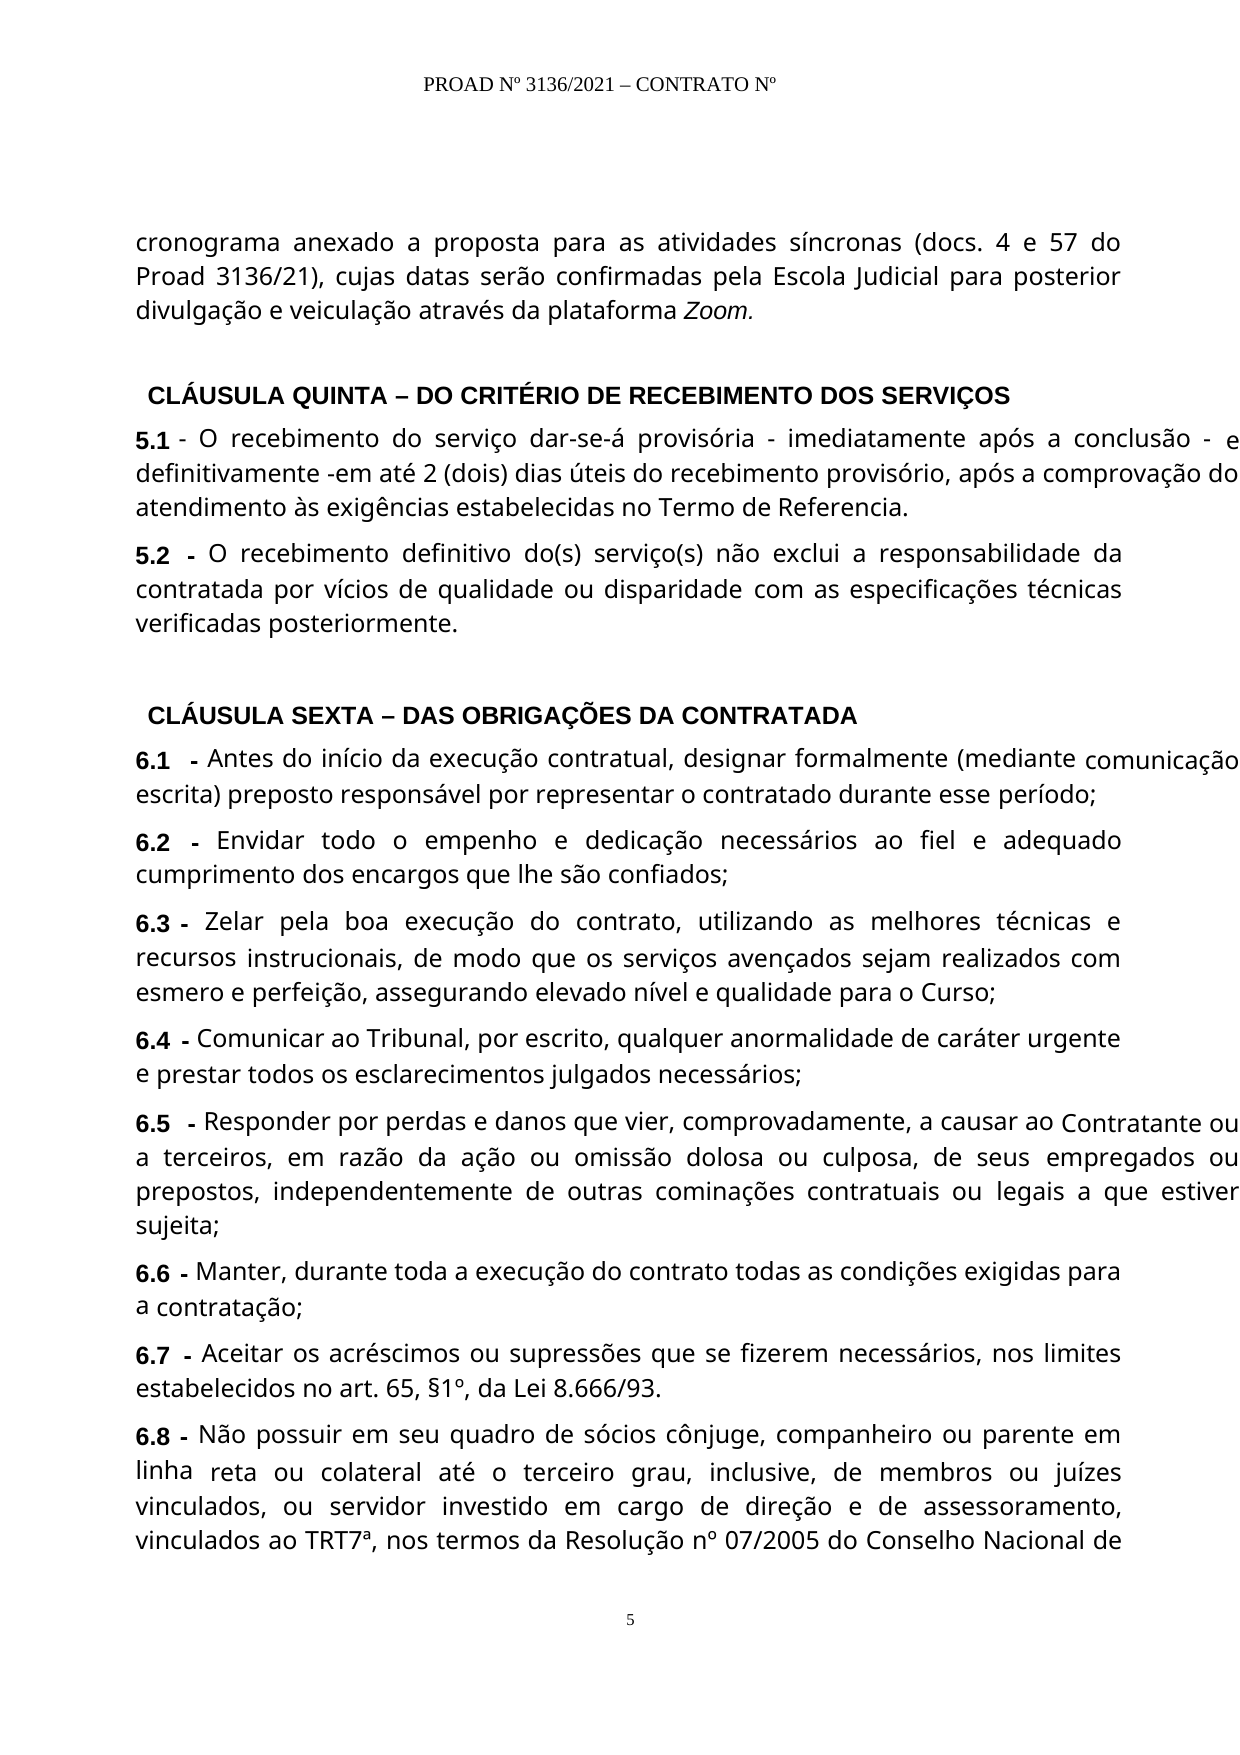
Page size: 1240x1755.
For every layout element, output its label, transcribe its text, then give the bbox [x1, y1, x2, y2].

list - Não possuir em seu quadro de sócios cônjuge, companheiro ou parente em linha reta ou colateral até o terceiro grau, inclusive, de membros ou juízes vinculados, ou servidor investido em cargo de direção e de assessoramento, vinculados ao TRT7ª, nos termos da Resolução nº 07/2005 do Conselho Nacional de [135, 1417, 1123, 1556]
subtitle CLÁUSULA QUINTA – DO CRITÉRIO DE RECEBIMENTO DOS SERVIÇOS [147, 381, 1239, 410]
list - Manter, durante toda a execução do contrato todas as condições exigidas para a contratação; [135, 1254, 1122, 1324]
list - O recebimento definitivo do(s) serviço(s) não exclui a responsabilidade da contratada por vícios de qualidade ou disparidade com as especificações técnicas verificadas posteriormente. [135, 536, 1122, 640]
list - O recebimento do serviço dar-se-á provisória - imediatamente após a conclusão - e definitivamente -em até 2 (dois) dias úteis do recebimento provisório, após a comprovação do atendimento às exigências estabelecidas no Termo de Referencia. [135, 422, 1239, 523]
list - Envidar todo o empenho e dedicação necessários ao fiel e adequado cumprimento dos encargos que lhe são confiados; [135, 823, 1122, 891]
list - Antes do início da execução contratual, designar formalmente (mediante comunicação escrita) preposto responsável por representar o contratado durante esse período; [135, 741, 1239, 811]
subtitle CLÁUSULA SEXTA – DAS OBRIGAÇÕES DA CONTRATADA [147, 701, 1239, 729]
list - Aceitar os acréscimos ou supressões que se fizerem necessários, nos limites estabelecidos no art. 65, §1º, da Lei 8.666/93. [135, 1337, 1122, 1404]
list - Responder por perdas e danos que vier, comprovadamente, a causar ao Contratante ou a terceiros, em razão da ação ou omissão dolosa ou culposa, de seus empregados ou prepostos, independentemente de outras cominações contratuais ou legais a que estiver sujeita; [135, 1104, 1239, 1242]
list - Zelar pela boa execução do contrato, utilizando as melhores técnicas e recursos instrucionais, de modo que os serviços avençados sejam realizados com esmero e perfeição, assegurando elevado nível e qualidade para o Curso; [135, 904, 1122, 1009]
text cronograma anexado a proposta para as atividades síncronas (docs. 4 e 57 do Proad 3136/21), cujas datas serão confirmadas pela Escola Judicial para posterior divulgação e veiculação através da plataforma Zoom. [135, 224, 1122, 326]
list - Comunicar ao Tribunal, por escrito, qualquer anormalidade de caráter urgente e prestar todos os esclarecimentos julgados necessários; [135, 1022, 1122, 1091]
